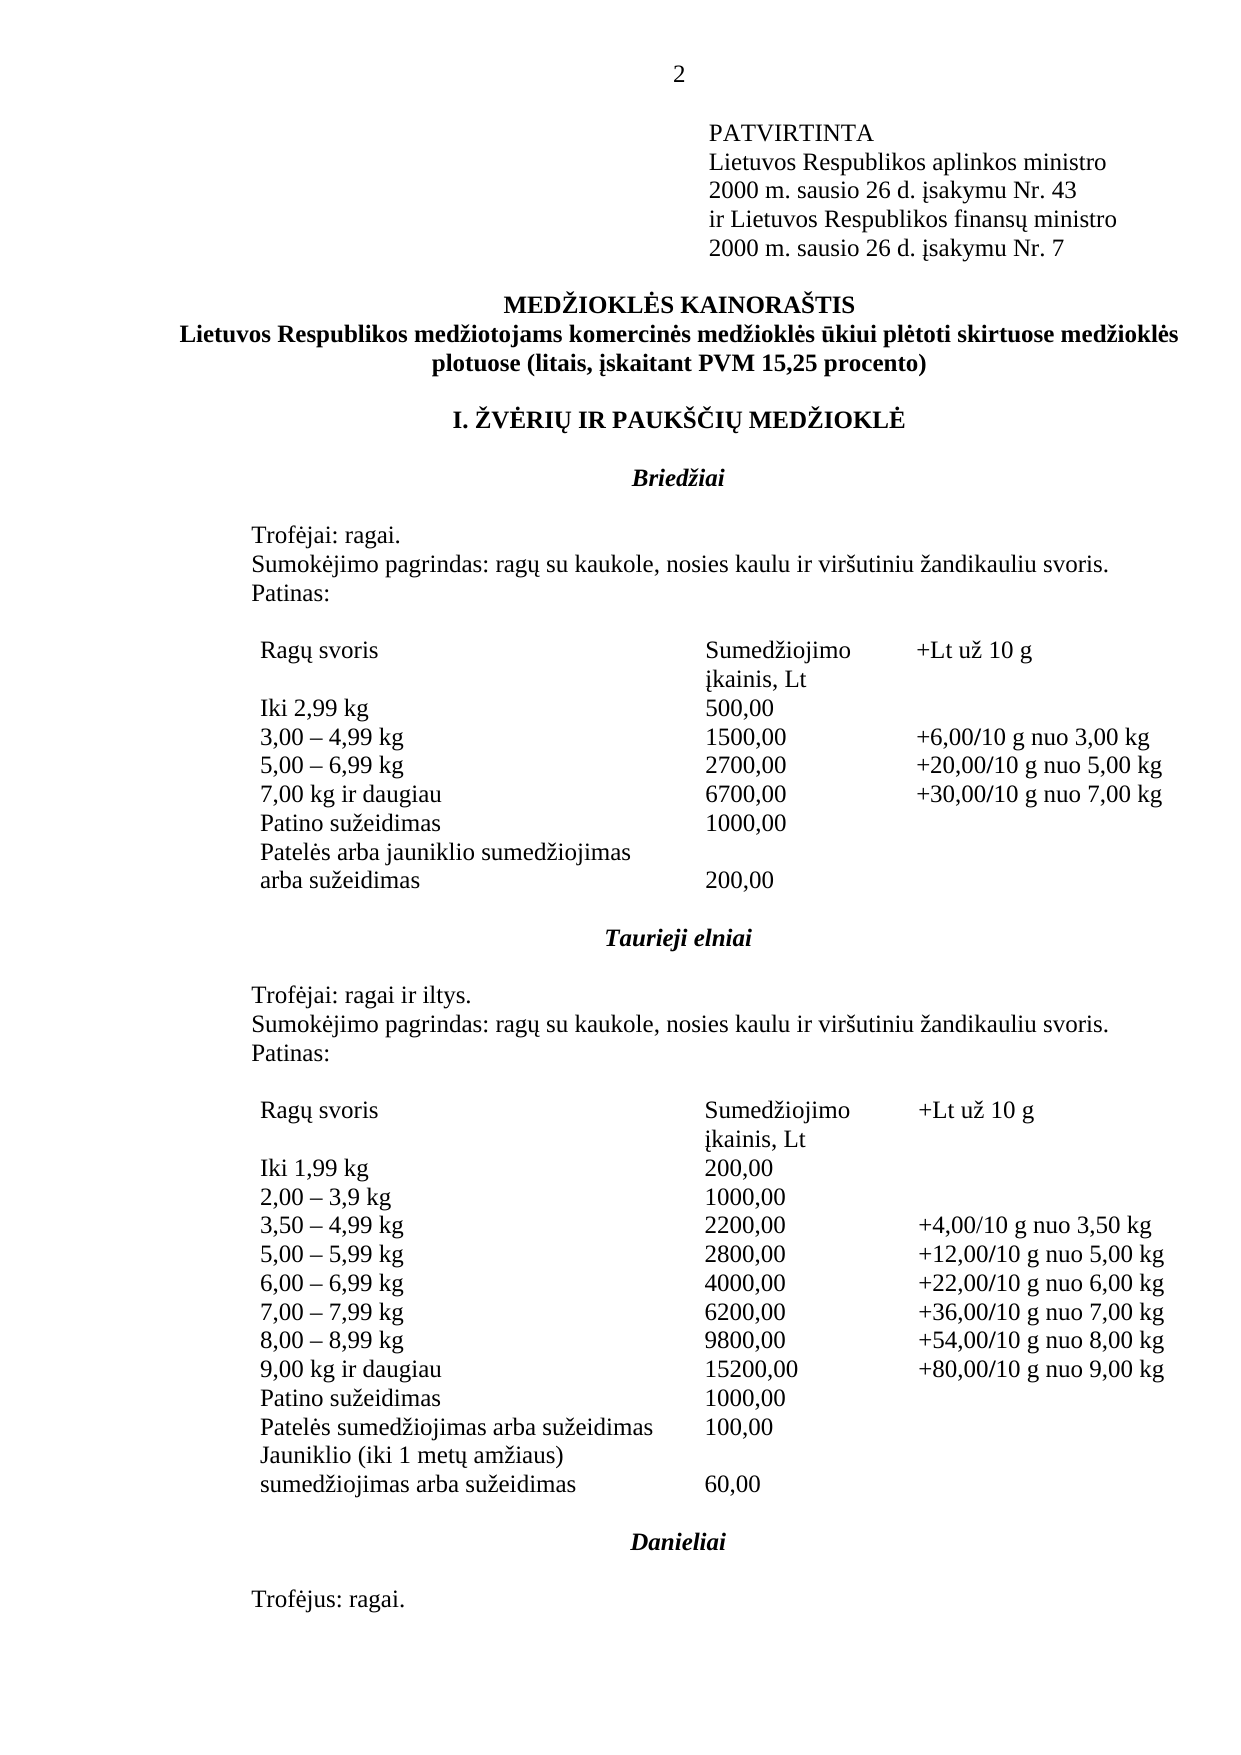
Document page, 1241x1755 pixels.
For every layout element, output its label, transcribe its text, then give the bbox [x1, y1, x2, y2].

table_cell 200,00 [694, 866, 1181, 894]
table_cell 8,00 – 8,99 kg [177, 1326, 693, 1354]
text Taurieji elniai [177, 923, 1181, 952]
text Lietuvos Respublikos aplinkos ministro [177, 147, 1181, 176]
table_cell 1000,00 [693, 1182, 907, 1211]
table_cell +36,00/10 g nuo 7,00 kg [907, 1297, 1181, 1326]
text 2000 m. sausio 26 d. įsakymu Nr. 43 [177, 176, 1181, 204]
table_header +Lt už 10 g [905, 636, 1181, 693]
text Trofėjus: ragai. [177, 1584, 1181, 1613]
text Patvirtinta [709, 118, 1181, 147]
table_cell Jauniklio (iki 1 metų amžiaus) [177, 1441, 693, 1469]
table_cell [905, 693, 1181, 722]
table_cell 3,50 – 4,99 kg [177, 1211, 693, 1239]
text Trofėjai: ragai. [177, 521, 1181, 549]
table_header Ragų svoris [177, 1096, 693, 1153]
table_cell 1000,00 [694, 808, 1181, 837]
table_cell [907, 1441, 1181, 1469]
table_cell sumedžiojimas arba sužeidimas [177, 1469, 693, 1498]
table_cell 2700,00 [694, 751, 905, 779]
text Sumokėjimo pagrindas: ragų su kaukole, nosies kaulu ir viršutiniu žandikauliu svoris. [177, 549, 1181, 578]
text Lietuvos Respublikos medžiotojams komercinės medžioklės ūkiui plėtoti skirtuose medžioklės plotuose (litais, įskaitant PVM 15,25 procento) [177, 319, 1181, 377]
table_cell 6700,00 [694, 779, 905, 808]
table_cell [907, 1383, 1181, 1412]
table_cell 1000,00 [693, 1383, 907, 1412]
text 2000 m. sausio 26 d. įsakymu Nr. 7 [177, 233, 1181, 262]
table_cell 2,00 – 3,9 kg [177, 1182, 693, 1211]
table_header Sumedžiojimo įkainis, Lt [693, 1096, 907, 1153]
table_cell 3,00 – 4,99 kg [177, 722, 694, 751]
text I. Žvėrių ir paukščių medžioklė [177, 406, 1181, 434]
table_cell 4000,00 [693, 1268, 907, 1297]
table_cell [694, 837, 1181, 866]
table_cell 5,00 – 6,99 kg [177, 751, 694, 779]
table_cell Iki 1,99 kg [177, 1153, 693, 1182]
table_cell 9800,00 [693, 1326, 907, 1354]
table_cell +80,00/10 g nuo 9,00 kg [907, 1354, 1181, 1383]
text Patinas: [177, 578, 1181, 607]
table_header +Lt už 10 g [907, 1096, 1181, 1153]
table_cell 100,00 [693, 1412, 907, 1441]
table_cell Iki 2,99 kg [177, 693, 694, 722]
table_cell 9,00 kg ir daugiau [177, 1354, 693, 1383]
table_cell +12,00/10 g nuo 5,00 kg [907, 1239, 1181, 1268]
table_cell +54,00/10 g nuo 8,00 kg [907, 1326, 1181, 1354]
table_cell +6,00/10 g nuo 3,00 kg [905, 722, 1181, 751]
table_cell 15200,00 [693, 1354, 907, 1383]
table_cell [907, 1469, 1181, 1498]
table_cell 5,00 – 5,99 kg [177, 1239, 693, 1268]
table_cell [907, 1182, 1181, 1211]
table_cell 1500,00 [694, 722, 905, 751]
text Sumokėjimo pagrindas: ragų su kaukole, nosies kaulu ir viršutiniu žandikauliu svoris. [177, 1009, 1181, 1038]
table_cell Patino sužeidimas [177, 808, 694, 837]
table_cell 200,00 [693, 1153, 907, 1182]
text ir Lietuvos Respublikos finansų ministro [177, 204, 1181, 233]
table_cell 6200,00 [693, 1297, 907, 1326]
table_cell Patelės arba jauniklio sumedžiojimas [177, 837, 694, 866]
table_cell +20,00/10 g nuo 5,00 kg [905, 751, 1181, 779]
table_cell 2800,00 [693, 1239, 907, 1268]
text Danieliai [177, 1527, 1181, 1556]
table_cell 7,00 kg ir daugiau [177, 779, 694, 808]
table_cell 60,00 [693, 1469, 907, 1498]
table_cell +4,00/10 g nuo 3,50 kg [907, 1211, 1181, 1239]
text Briedžiai [177, 463, 1181, 492]
table_cell 7,00 – 7,99 kg [177, 1297, 693, 1326]
text MEDŽIOKLĖS KAINORAŠTIS [177, 291, 1181, 319]
table_cell Patelės sumedžiojimas arba sužeidimas [177, 1412, 693, 1441]
text Trofėjai: ragai ir iltys. [177, 981, 1181, 1009]
table_cell +30,00/10 g nuo 7,00 kg [905, 779, 1181, 808]
table_cell 6,00 – 6,99 kg [177, 1268, 693, 1297]
table_cell [907, 1412, 1181, 1441]
table_header Sumedžiojimo įkainis, Lt [694, 636, 905, 693]
table_cell [693, 1441, 907, 1469]
table_cell 500,00 [694, 693, 905, 722]
table_cell [907, 1153, 1181, 1182]
table_cell arba sužeidimas [177, 866, 694, 894]
table_cell +22,00/10 g nuo 6,00 kg [907, 1268, 1181, 1297]
text Patinas: [177, 1038, 1181, 1067]
table_cell Patino sužeidimas [177, 1383, 693, 1412]
table_cell 2200,00 [693, 1211, 907, 1239]
table_header Ragų svoris [177, 636, 694, 693]
